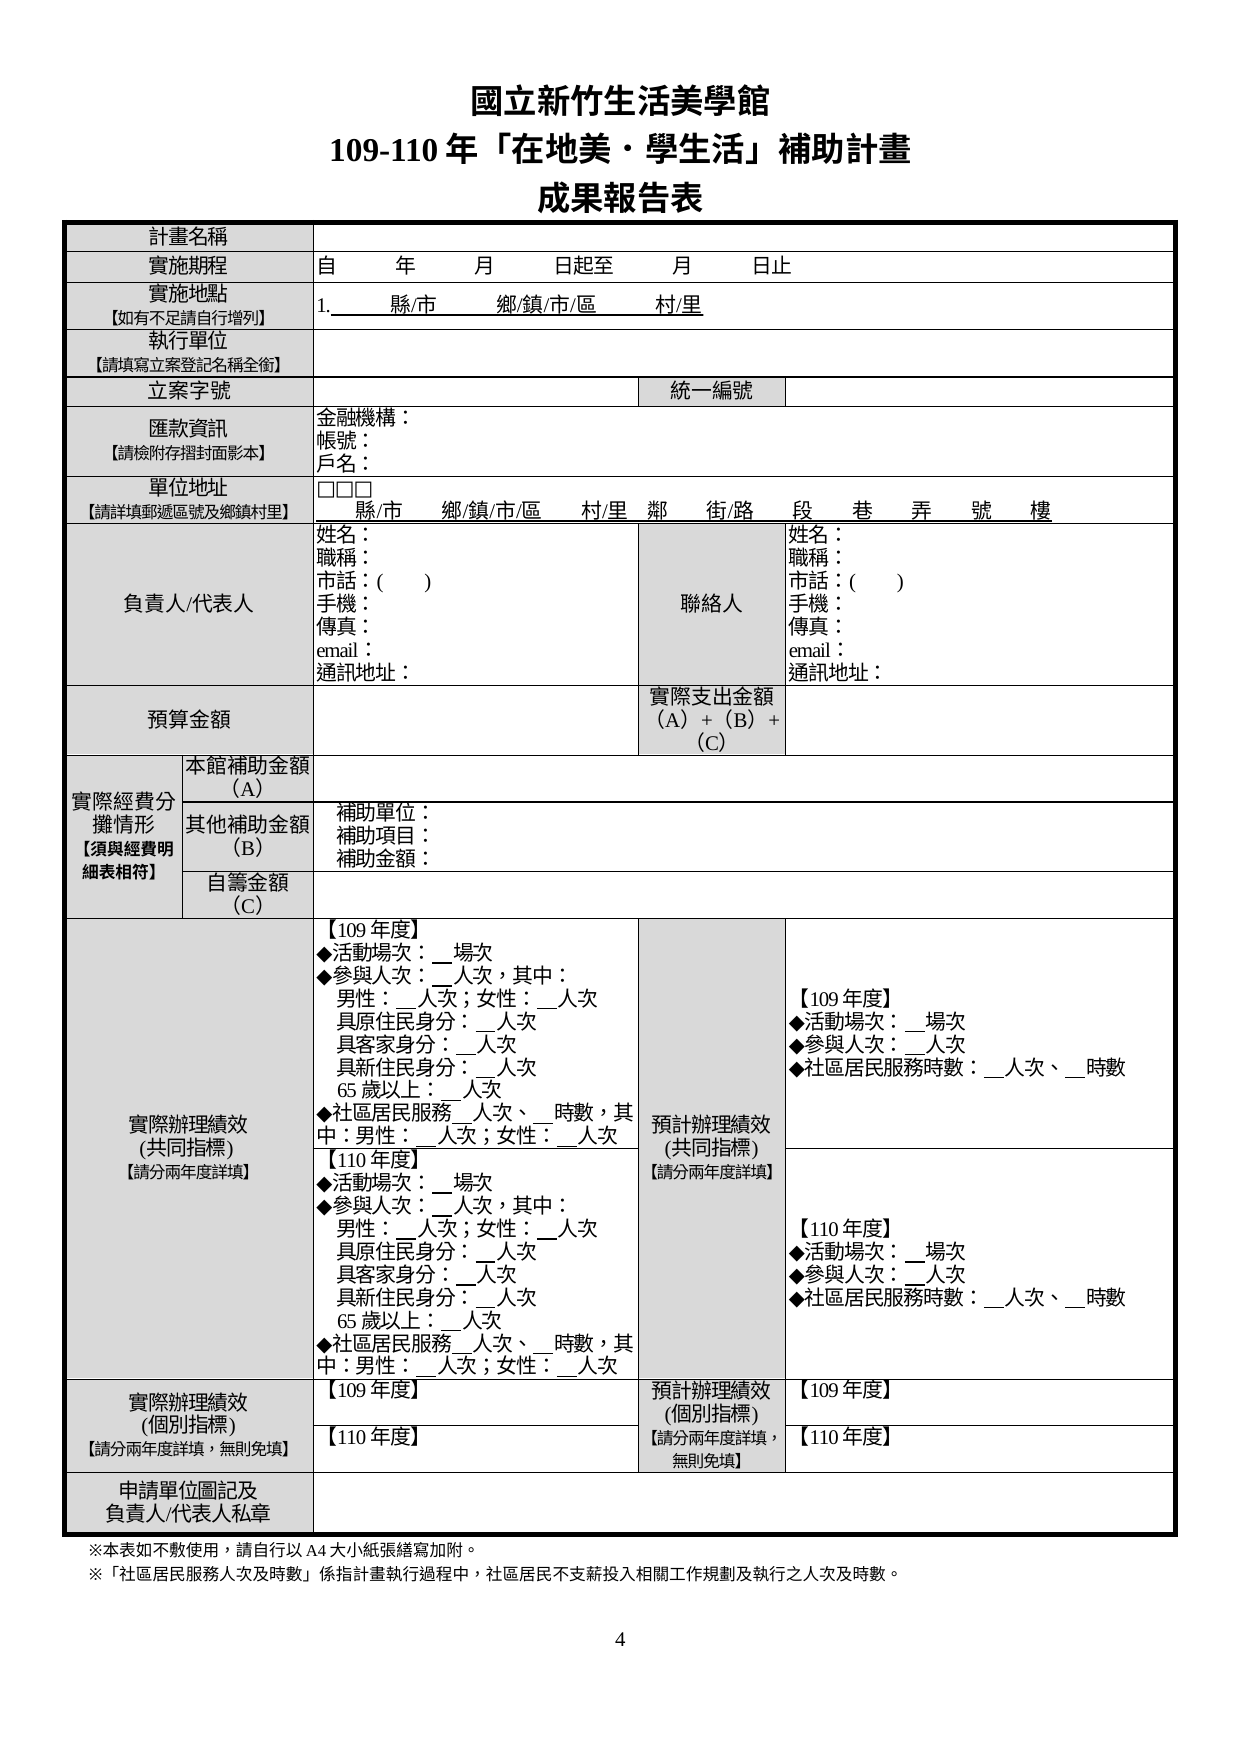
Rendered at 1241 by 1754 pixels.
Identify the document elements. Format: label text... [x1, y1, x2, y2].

table_cell 自 年 月 日起至 月 日止 [314, 252, 1173, 282]
table_cell 【110年度】 ◆活動場次： 場次 ◆參與人次： 人次，其中： 男性： 人次；女性： 人次 具原住民身分： 人次 具客家身分： 人次 具新住民身分： 人次 65歲以上： 人次 ◆社區居民服務 人次、 時數，其中：男性： 人次；女性： 人次 [314, 1149, 638, 1378]
text 成果報告表 [89, 171, 1152, 220]
table_cell 負責人/代表人 [67, 524, 313, 685]
table_cell 姓名： 職稱： 市話：( ) 手機： 傳真： email： 通訊地址： [314, 524, 638, 685]
table_cell □□□ 縣/市 鄉/鎮/市/區 村/里 鄰 街/路 段 巷 弄 號 樓 [314, 477, 1173, 523]
text 國立新竹生活美學館 [89, 75, 1152, 123]
table_cell 姓名： 職稱： 市話：( ) 手機： 傳真： email： 通訊地址： [786, 524, 1173, 685]
table_cell [314, 1473, 1173, 1532]
table_header 計畫名稱 [67, 225, 313, 251]
table_cell 預算金額 [67, 686, 313, 754]
table_cell 實際經費分攤情形 【須與經費明細表相符】 [67, 756, 182, 918]
table_cell 實施期程 [67, 252, 313, 282]
table_cell 統一編號 [639, 378, 785, 406]
table_cell 【109年度】 ◆活動場次： 場次 ◆參與人次： 人次，其中： 男性： 人次；女性： 人次 具原住民身分： 人次 具客家身分： 人次 具新住民身分： 人次 65歲以上： 人次 ◆社區居民服務 人次、 時數，其中：男性： 人次；女性： 人次 [314, 919, 638, 1148]
table_cell 【110年度】 [314, 1426, 638, 1472]
table_cell 金融機構： 帳號： 戶名： [314, 407, 1173, 476]
table_cell 【110年度】 [786, 1426, 1173, 1472]
table_cell 預計辦理績效(共同指標) 【請分兩年度詳填】 [639, 919, 785, 1378]
table_cell 聯絡人 [639, 524, 785, 685]
table_cell [786, 378, 1173, 406]
table_cell 申請單位圖記及 負責人/代表人私章 [67, 1473, 313, 1532]
table_cell [314, 756, 1173, 801]
table_cell 預計辦理績效 (個別指標) 【請分兩年度詳填，無則免填】 [639, 1380, 785, 1472]
text ※本表如不敷使用，請自行以A4大小紙張繕寫加附。 [89, 1537, 1152, 1561]
text ※「社區居民服務人次及時數」係指計畫執行過程中，社區居民不支薪投入相關工作規劃及執行之人次及時數。 [89, 1561, 1152, 1585]
table_cell 匯款資訊 【請檢附存摺封面影本】 [67, 407, 313, 476]
table_cell 補助單位： 補助項目： 補助金額： [314, 803, 1173, 871]
table_cell 執行單位 【請填寫立案登記名稱全銜】 [67, 330, 313, 376]
table_cell 實施地點 【如有不足請自行增列】 [67, 283, 313, 329]
table_cell 【109年度】 [314, 1380, 638, 1425]
table_cell 1. 縣/市 鄉/鎮/市/區 村/里 [314, 283, 1173, 329]
table_cell [786, 686, 1173, 754]
table_cell 實際辦理績效 (共同指標) 【請分兩年度詳填】 [67, 919, 313, 1378]
table_cell 自籌金額（C） [183, 872, 313, 918]
table_cell 實際辦理績效 (個別指標) 【請分兩年度詳填，無則免填】 [67, 1380, 313, 1472]
table_cell [314, 378, 638, 406]
table_cell 其他補助金額（B） [183, 803, 313, 871]
text 109-110年「在地美．學生活」補助計畫 [89, 123, 1152, 171]
table_cell 【109年度】 ◆活動場次： 場次 ◆參與人次： 人次 ◆社區居民服務時數： 人次、 時數 [786, 919, 1173, 1148]
table_cell 實際支出金額 （A）+（B）+（C） [639, 686, 785, 754]
table_cell 【110年度】 ◆活動場次： 場次 ◆參與人次： 人次 ◆社區居民服務時數： 人次、 時數 [786, 1149, 1173, 1378]
table_cell [314, 330, 1173, 376]
table_cell 立案字號 [67, 378, 313, 406]
table_cell [314, 872, 1173, 918]
table_cell 【109年度】 [786, 1380, 1173, 1425]
table_header [314, 225, 1173, 251]
table_cell [314, 686, 638, 754]
table_cell 單位地址 【請詳填郵遞區號及鄉鎮村里】 [67, 477, 313, 523]
table_cell 本館補助金額（A） [183, 756, 313, 801]
